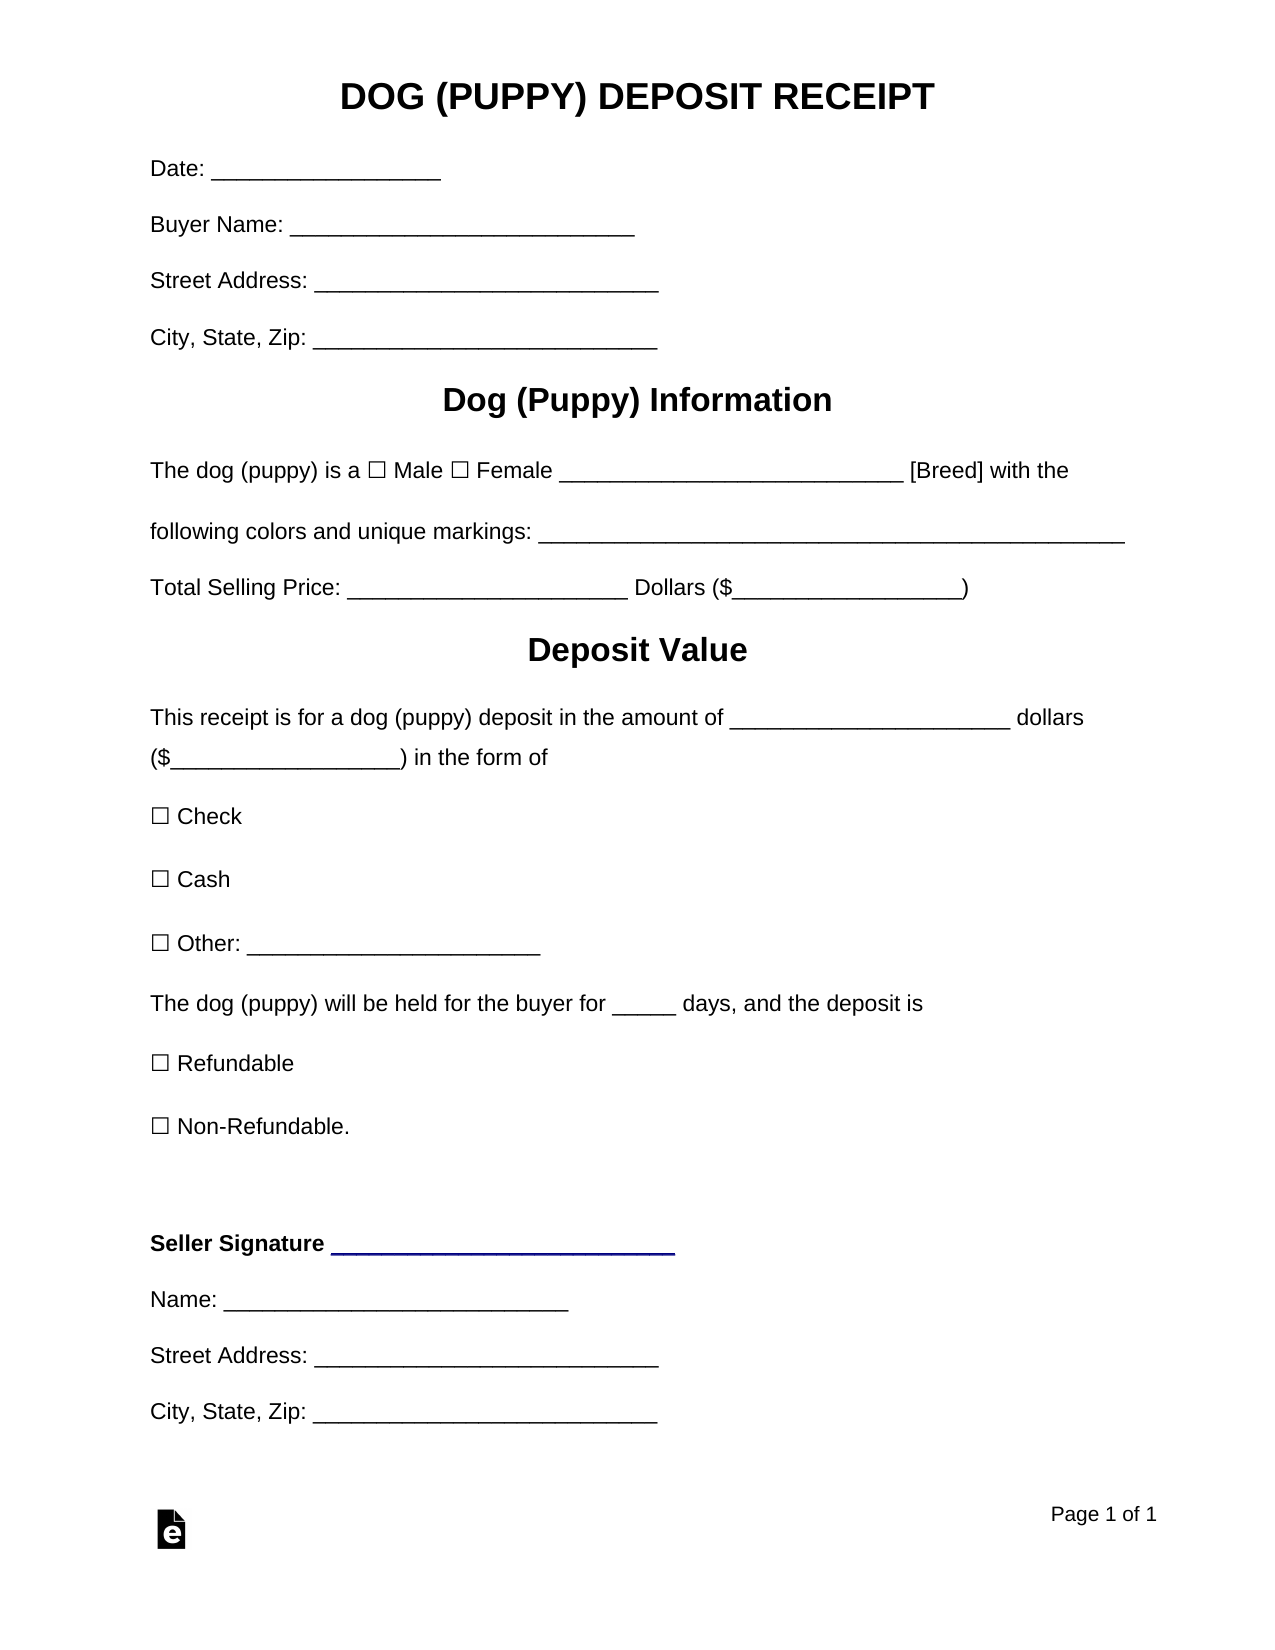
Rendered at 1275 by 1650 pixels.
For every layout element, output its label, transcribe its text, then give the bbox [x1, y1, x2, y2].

text ☐ Cash [150, 863, 1125, 894]
text Buyer Name: ___________________________ [150, 211, 1125, 238]
text Deposit Value [150, 630, 1125, 668]
text City, State, Zip: ___________________________ [150, 1398, 1125, 1424]
text Street Address: ___________________________ [150, 267, 1125, 294]
text The dog (puppy) will be held for the buyer for _____ days, and the deposit is [150, 990, 1125, 1017]
text ☐ Check [150, 800, 1125, 831]
text following colors and unique markings: ______________________________________________ [150, 518, 1125, 544]
text This receipt is for a dog (puppy) deposit in the amount of ______________________ dollars ($__________________) in the form of [150, 704, 1125, 770]
text Dog (Puppy) Information [150, 380, 1125, 418]
text ☐ Non-Refundable. [150, 1110, 1125, 1141]
text ☐ Refundable [150, 1047, 1125, 1078]
text Date: __________________ [150, 155, 1125, 182]
text DOG (PUPPY) DEPOSIT RECEIPT [150, 74, 1125, 117]
text Name: ___________________________ [150, 1286, 1125, 1312]
text The dog (puppy) is a ☐ Male ☐ Female ___________________________ [Breed] with the [150, 454, 1125, 485]
text City, State, Zip: ___________________________ [150, 324, 1125, 350]
text Total Selling Price: ______________________ Dollars ($__________________) [150, 574, 1125, 600]
text Street Address: ___________________________ [150, 1342, 1125, 1368]
text ☐ Other: _______________________ [150, 927, 1125, 958]
text Seller Signature ___________________________ [150, 1230, 1125, 1256]
